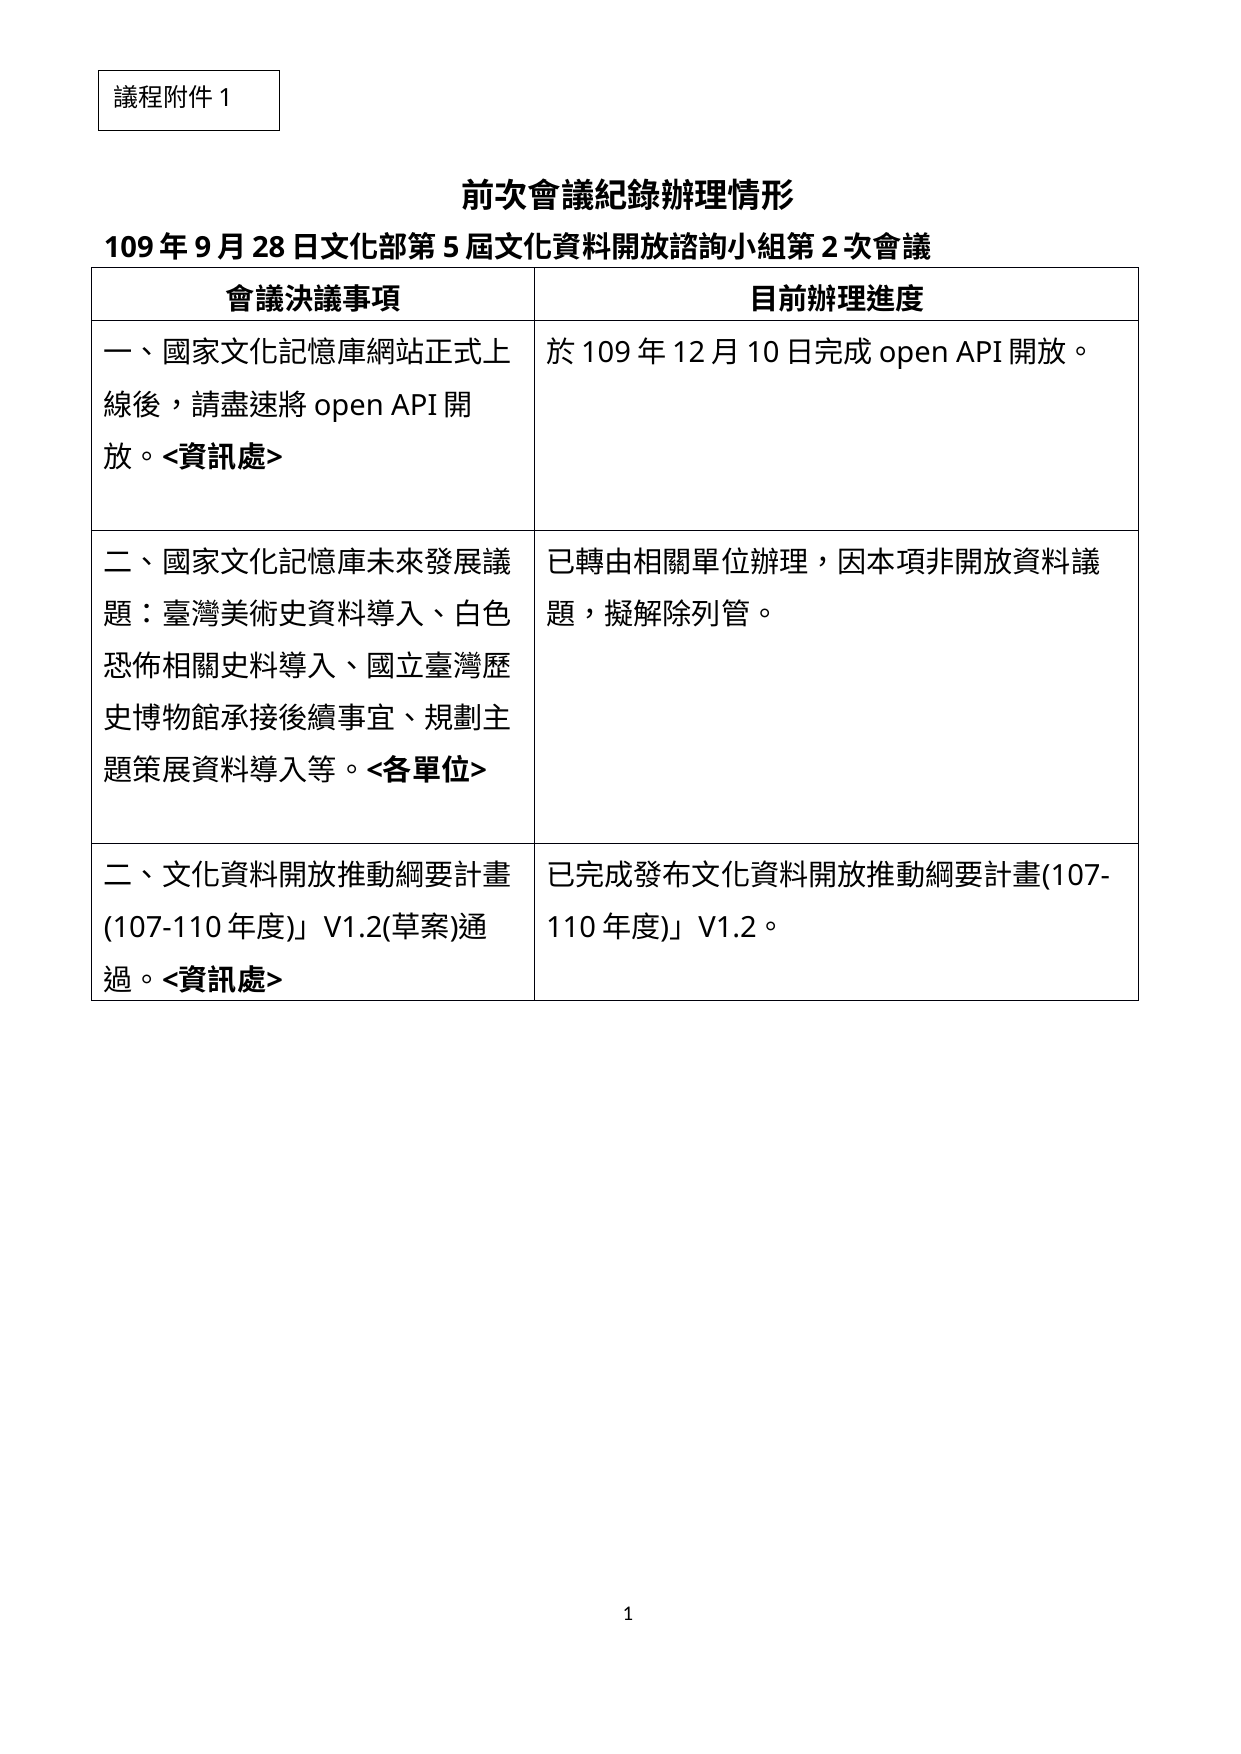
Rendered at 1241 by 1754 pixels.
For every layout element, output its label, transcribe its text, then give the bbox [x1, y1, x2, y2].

table_header 目前辦理進度 [535, 268, 1138, 320]
table_cell 二、國家文化記憶庫未來發展議題：臺灣美術史資料導入、白色恐佈相關史料導入、國立臺灣歷史博物館承接後續事宜、規劃主題策展資料導入等。<各單位> [92, 531, 534, 843]
text 109年9月28日文化部第5屆文化資料開放諮詢小組第2次會議 [103, 217, 1152, 267]
table_cell 二、文化資料開放推動綱要計畫(107-110年度)」V1.2(草案)通過。<資訊處> [92, 844, 534, 1000]
table_cell 一、國家文化記憶庫網站正式上線後，請盡速將open API開放。<資訊處> [92, 321, 534, 529]
table_cell 於109年12月10日完成open API開放。 [535, 321, 1138, 529]
text 前次會議紀錄辦理情形 [103, 169, 1152, 217]
table_cell 已完成發布文化資料開放推動綱要計畫(107-110年度)」V1.2。 [535, 844, 1138, 1000]
text 議程附件1 [113, 78, 264, 114]
table_cell 已轉由相關單位辦理，因本項非開放資料議題，擬解除列管。 [535, 531, 1138, 843]
table_header 會議決議事項 [92, 268, 534, 320]
